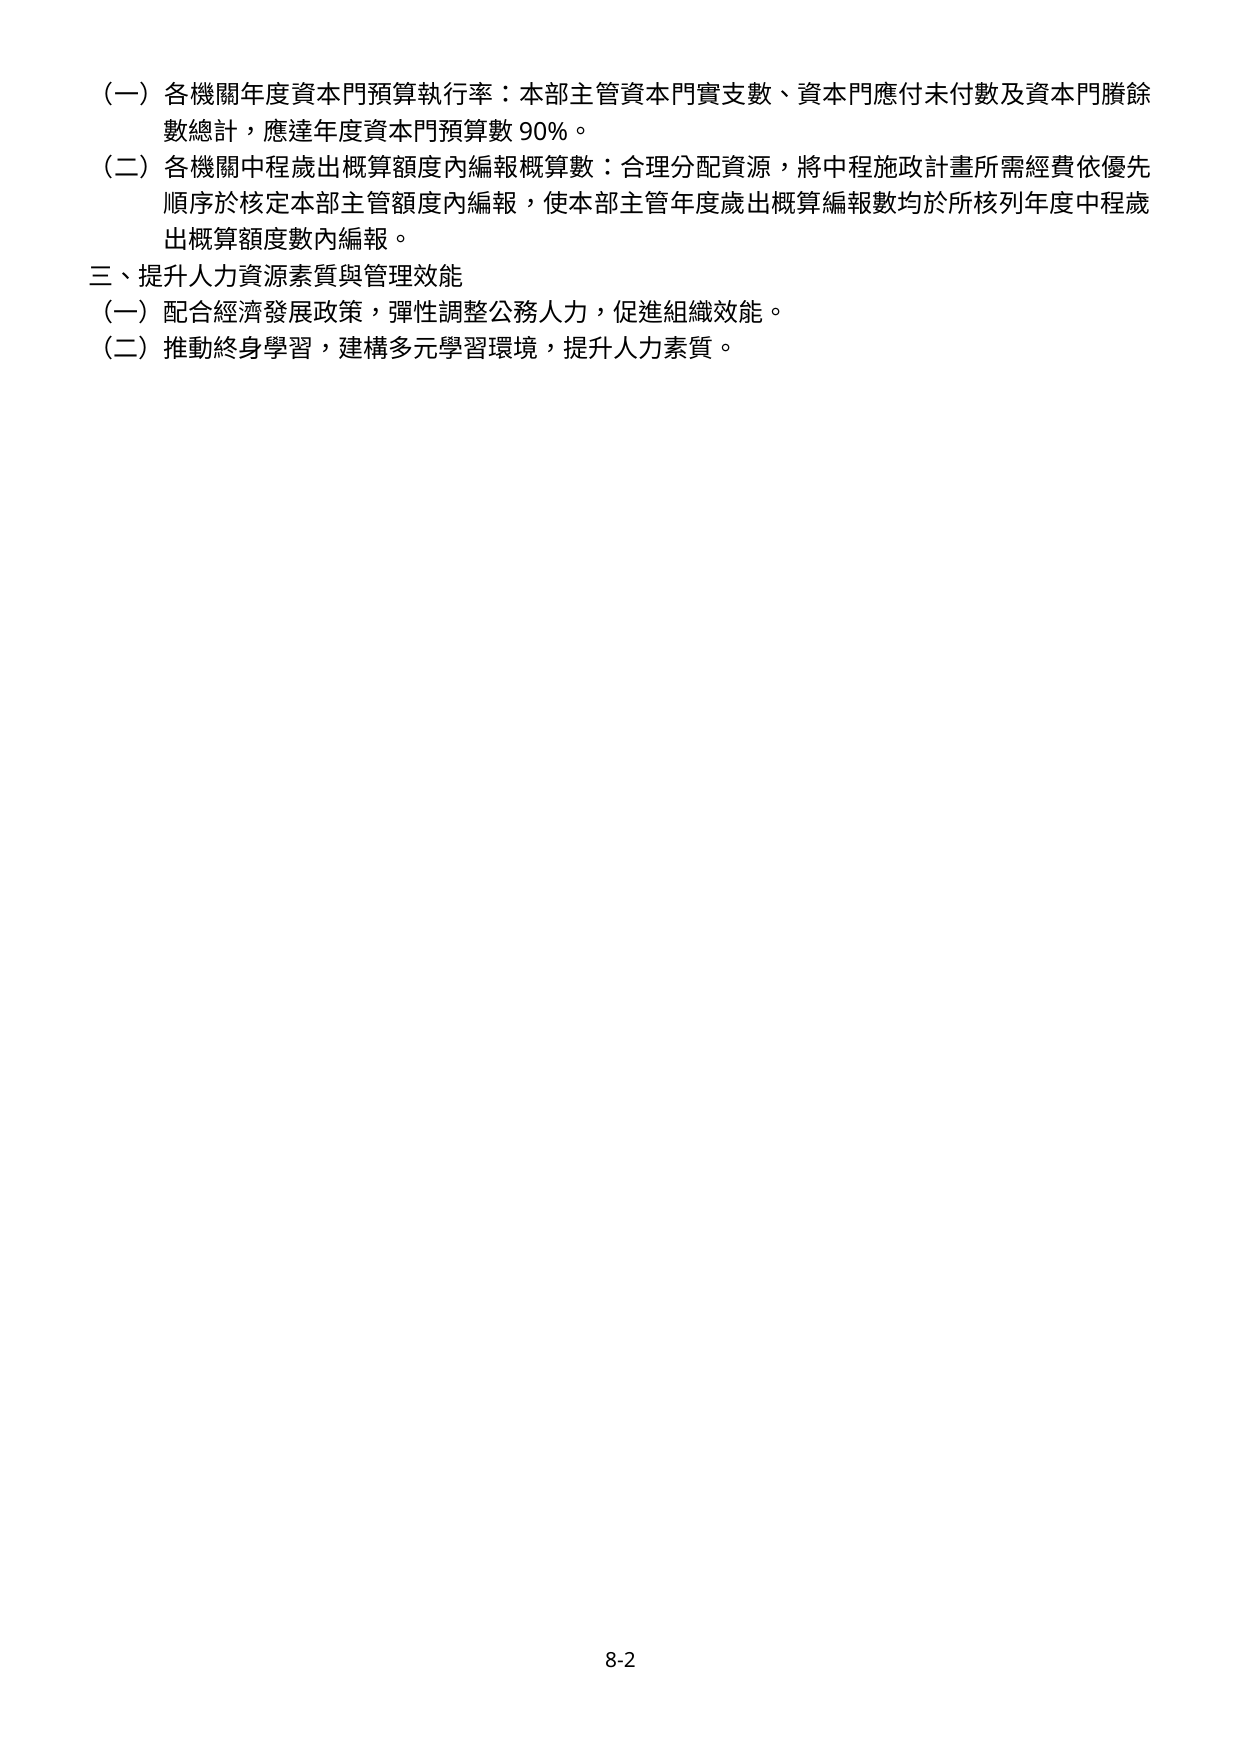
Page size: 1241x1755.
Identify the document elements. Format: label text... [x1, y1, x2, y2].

text （一）各機關年度資本門預算執行率：本部主管資本門實支數、資本門應付未付數及資本門賸餘數總計，應達年度資本門預算數90%。 [89, 75, 1152, 147]
text （二）推動終身學習，建構多元學習環境，提升人力素質。 [89, 329, 1152, 365]
text （二）各機關中程歲出概算額度內編報概算數：合理分配資源，將中程施政計畫所需經費依優先順序於核定本部主管額度內編報，使本部主管年度歲出概算編報數均於所核列年度中程歲出概算額度數內編報。 [89, 147, 1152, 256]
text 三、提升人力資源素質與管理效能 [89, 256, 1152, 292]
text （一）配合經濟發展政策，彈性調整公務人力，促進組織效能。 [89, 292, 1152, 329]
